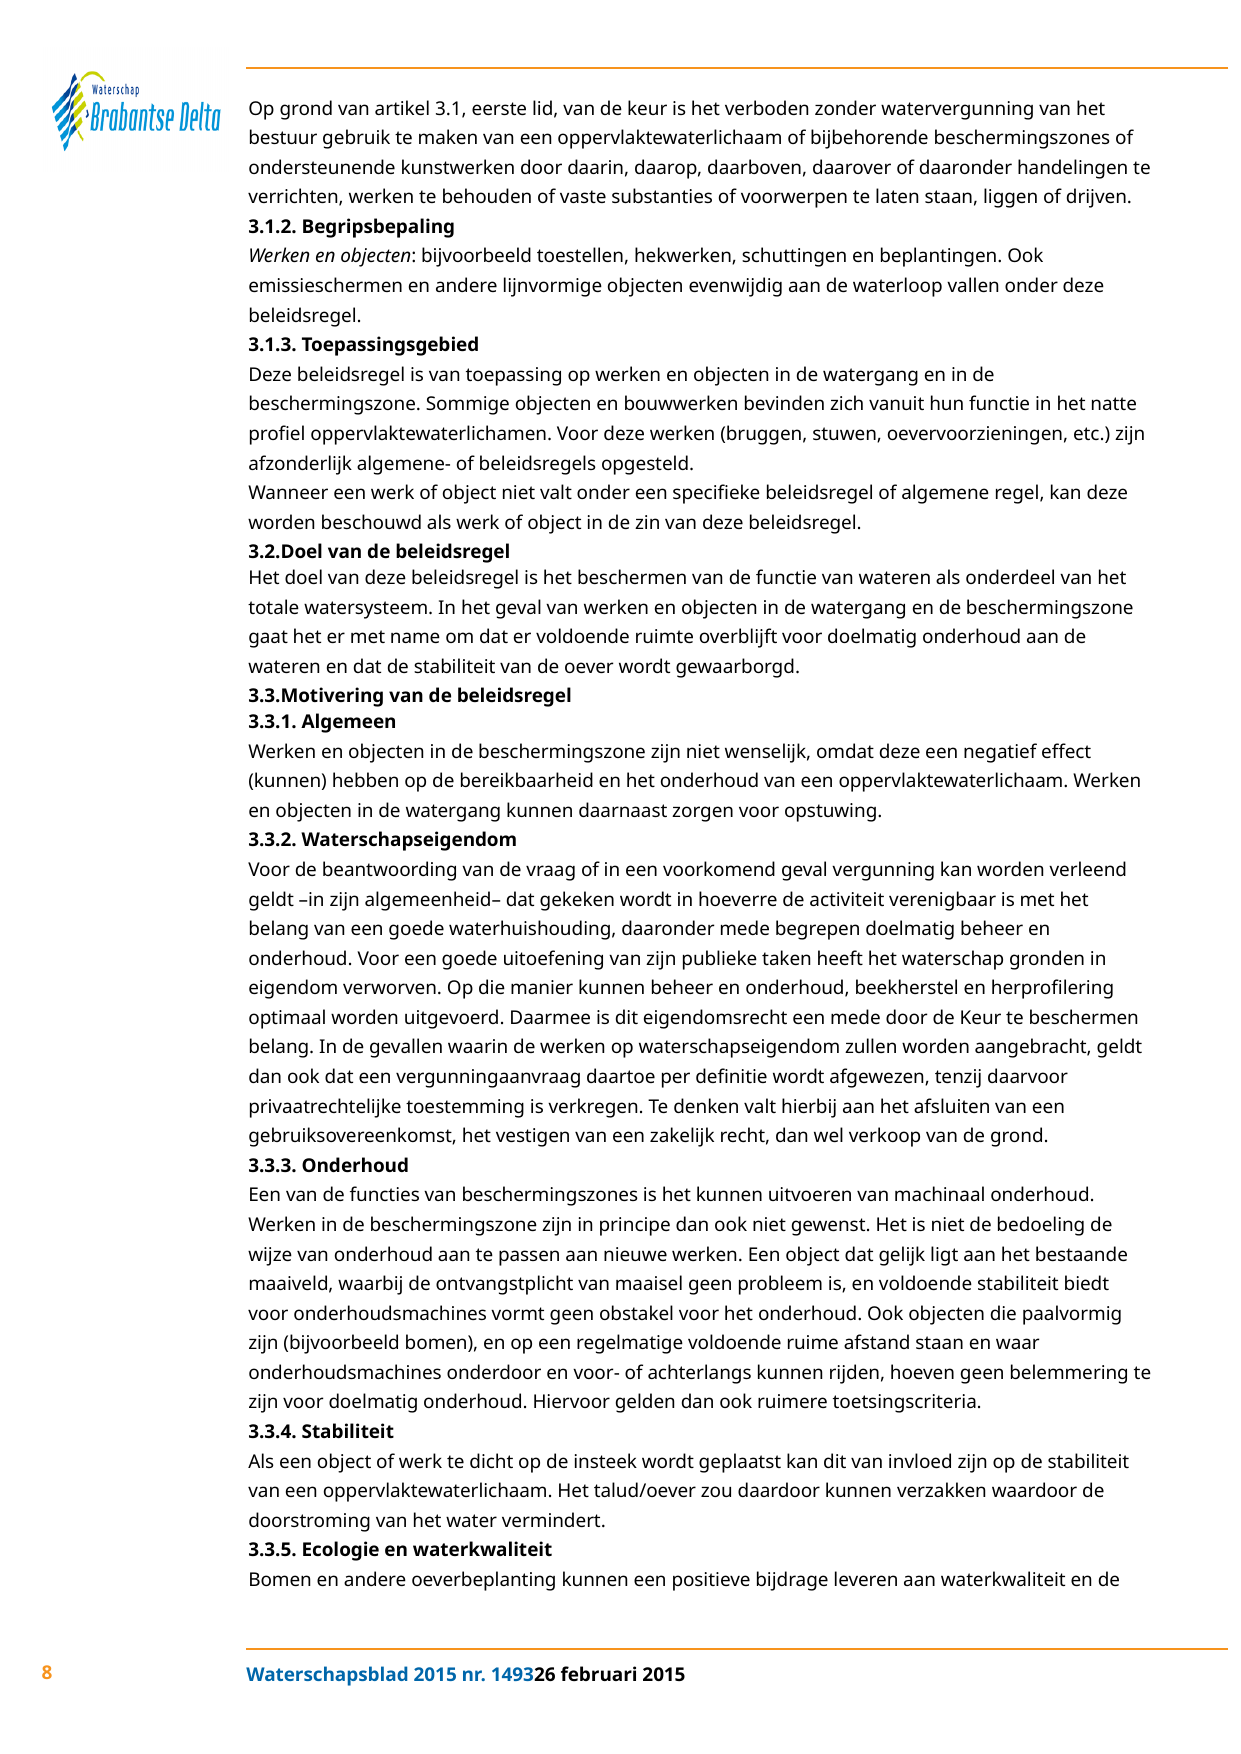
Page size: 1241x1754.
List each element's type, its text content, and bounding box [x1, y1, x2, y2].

picture [41, 47, 231, 172]
text Werken en objecten: bijvoorbeeld toestellen, hekwerken, schuttingen en beplantingen. Ook emissieschermen en andere lijnvormige objecten evenwijdig aan de waterloop vallen onder deze beleidsregel. [248, 243, 1152, 328]
text 3.3.5. Ecologie en waterkwaliteit [248, 1537, 1152, 1562]
text 3.3.Motivering van de beleidsregel [248, 683, 1152, 708]
text 3.3.3. Onderhoud [248, 1152, 1152, 1178]
text 3.3.4. Stabiliteit [248, 1418, 1152, 1444]
text Voor de beantwoording van de vraag of in een voorkomend geval vergunning kan worden verleend geldt –in zijn algemeenheid– dat gekeken wordt in hoeverre de activiteit verenigbaar is met het belang van een goede waterhuishouding, daaronder mede begrepen doelmatig beheer en onderhoud. Voor een goede uitoefening van zijn publieke taken heeft het waterschap gronden in eigendom verworven. Op die manier kunnen beheer en onderhoud, beekherstel en herprofilering optimaal worden uitgevoerd. Daarmee is dit eigendomsrecht een mede door de Keur te beschermen belang. In de gevallen waarin de werken op waterschapseigendom zullen worden aangebracht, geldt dan ook dat een vergunningaanvraag daartoe per definitie wordt afgewezen, tenzij daarvoor privaatrechtelijke toestemming is verkregen. Te denken valt hierbij aan het afsluiten van een gebruiksovereenkomst, het vestigen van een zakelijk recht, dan wel verkoop van de grond. [248, 856, 1152, 1148]
text Als een object of werk te dicht op de insteek wordt geplaatst kan dit van invloed zijn op de stabiliteit van een oppervlaktewaterlichaam. Het talud/oever zou daardoor kunnen verzakken waardoor de doorstroming van het water vermindert. [248, 1448, 1152, 1533]
text 3.1.3. Toepassingsgebied [248, 331, 1152, 357]
text Bomen en andere oeverbeplanting kunnen een positieve bijdrage leveren aan waterkwaliteit en de [248, 1566, 1152, 1592]
text 3.1.2. Begripsbepaling [248, 213, 1152, 239]
text Op grond van artikel 3.1, eerste lid, van de keur is het verboden zonder watervergunning van het bestuur gebruik te maken van een oppervlaktewaterlichaam of bijbehorende beschermingszones of ondersteunende kunstwerken door daarin, daarop, daarboven, daarover of daaronder handelingen te verrichten, werken te behouden of vaste substanties of voorwerpen te laten staan, liggen of drijven. [248, 95, 1152, 209]
text Het doel van deze beleidsregel is het beschermen van de functie van wateren als onderdeel van het totale watersysteem. In het geval van werken en objecten in de watergang en de beschermingszone gaat het er met name om dat er voldoende ruimte overblijft voor doelmatig onderhoud aan de wateren en dat de stabiliteit van de oever wordt gewaarborgd. [248, 564, 1152, 679]
text 3.3.1. Algemeen [248, 708, 1152, 734]
text 3.2.Doel van de beleidsregel [248, 538, 1152, 564]
text Een van de functies van beschermingszones is het kunnen uitvoeren van machinaal onderhoud. Werken in de beschermingszone zijn in principe dan ook niet gewenst. Het is niet de bedoeling de wijze van onderhoud aan te passen aan nieuwe werken. Een object dat gelijk ligt aan het bestaande maaiveld, waarbij de ontvangstplicht van maaisel geen probleem is, en voldoende stabiliteit biedt voor onderhoudsmachines vormt geen obstakel voor het onderhoud. Ook objecten die paalvormig zijn (bijvoorbeeld bomen), en op een regelmatige voldoende ruime afstand staan en waar onderhoudsmachines onderdoor en voor- of achterlangs kunnen rijden, hoeven geen belemmering te zijn voor doelmatig onderhoud. Hiervoor gelden dan ook ruimere toetsingscriteria. [248, 1182, 1152, 1414]
text 3.3.2. Waterschapseigendom [248, 827, 1152, 852]
text Wanneer een werk of object niet valt onder een specifieke beleidsregel of algemene regel, kan deze worden beschouwd als werk of object in de zin van deze beleidsregel. [248, 479, 1152, 535]
text Werken en objecten in de beschermingszone zijn niet wenselijk, omdat deze een negatief effect (kunnen) hebben op de bereikbaarheid en het onderhoud van een oppervlaktewaterlichaam. Werken en objecten in de watergang kunnen daarnaast zorgen voor opstuwing. [248, 738, 1152, 823]
text Deze beleidsregel is van toepassing op werken en objecten in de watergang en in de beschermingszone. Sommige objecten en bouwwerken bevinden zich vanuit hun functie in het natte profiel oppervlaktewaterlichamen. Voor deze werken (bruggen, stuwen, oevervoorzieningen, etc.) zijn afzonderlijk algemene- of beleidsregels opgesteld. [248, 361, 1152, 476]
